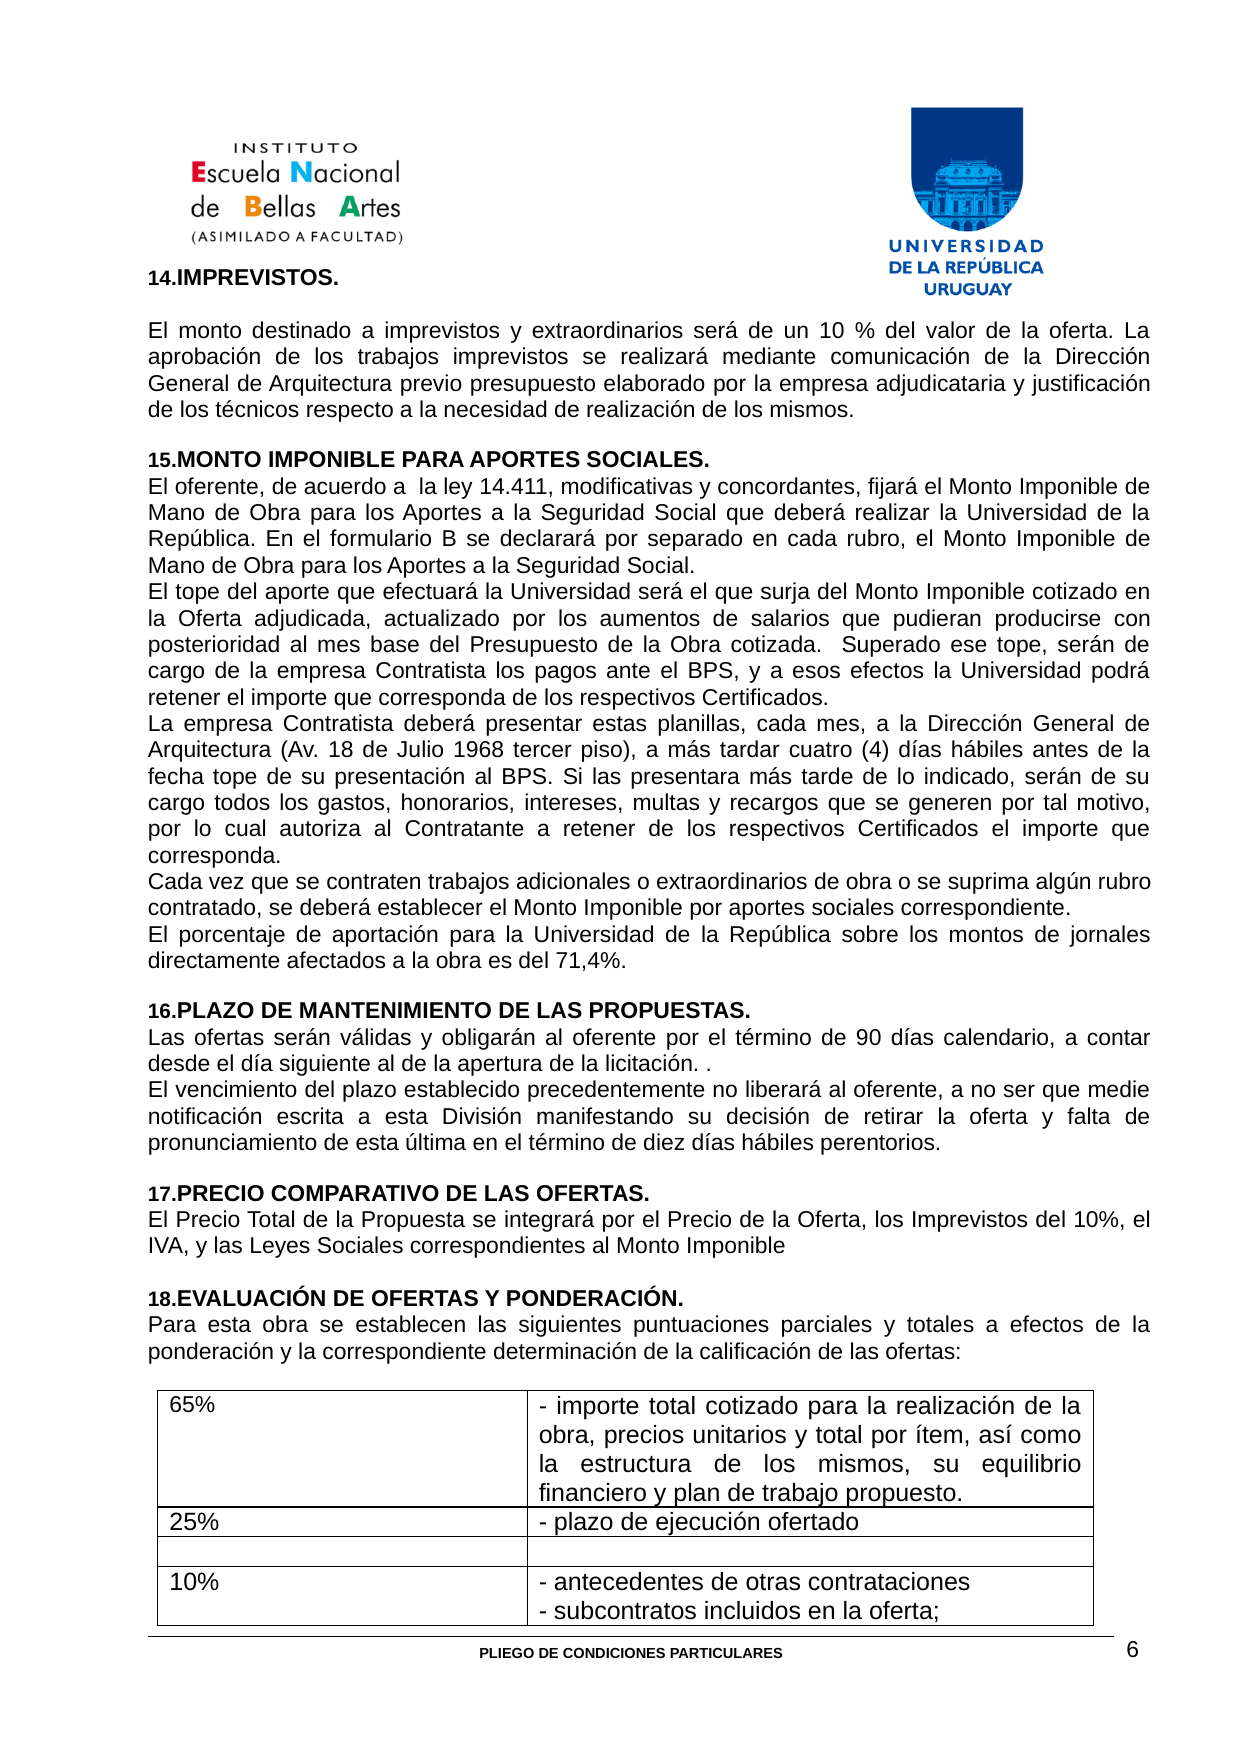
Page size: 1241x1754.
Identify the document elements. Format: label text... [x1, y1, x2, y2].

text El oferente, de acuerdo a la ley 14.411, modificativas y concordantes, fijará el Monto Imponible de Mano de Obra para los Aportes a la Seguridad Social que deberá realizar la Universidad de la República. En el formulario B se declarará por separado en cada rubro, el Monto Imponible de Mano de Obra para los Aportes a la Seguridad Social. [148, 473, 1152, 578]
text El tope del aporte que efectuará la Universidad será el que surja del Monto Imponible cotizado en la Oferta adjudicada, actualizado por los aumentos de salarios que pudieran producirse con posterioridad al mes base del Presupuesto de la Obra cotizada. Superado ese tope, serán de cargo de la empresa Contratista los pagos ante el BPS, y a esos efectos la Universidad podrá retener el importe que corresponda de los respectivos Certificados. [148, 578, 1152, 710]
list IMPREVISTOS. [148, 264, 886, 291]
text El monto destinado a imprevistos y extraordinarios será de un 10 % del valor de la oferta. La aprobación de los trabajos imprevistos se realizará mediante comunicación de la Dirección General de Arquitectura previo presupuesto elaborado por la empresa adjudicataria y justificación de los técnicos respecto a la necesidad de realización de los mismos. [148, 317, 1152, 422]
list MONTO IMPONIBLE PARA APORTES SOCIALES. [148, 446, 1152, 473]
table_header 65% [158, 1391, 527, 1506]
text El vencimiento del plazo establecido precedentemente no liberará al oferente, a no ser que medie notificación escrita a esta División manifestando su decisión de retirar la oferta y falta de pronunciamiento de esta última en el término de diez días hábiles perentorios. [148, 1076, 1152, 1156]
text El porcentaje de aportación para la Universidad de la República sobre los montos de jornales directamente afectados a la obra es del 71,4%. [148, 921, 1152, 973]
table_cell - plazo de ejecución ofertado [528, 1508, 1093, 1536]
text Para esta obra se establecen las siguientes puntuaciones parciales y totales a efectos de la ponderación y la correspondiente determinación de la calificación de las ofertas: [148, 1311, 1152, 1364]
table_header - importe total cotizado para la realización de la obra, precios unitarios y total por ítem, así como la estructura de los mismos, su equilibrio financiero y plan de trabajo propuesto. [528, 1391, 1093, 1506]
list PLAZO DE MANTENIMIENTO DE LAS PROPUESTAS. [148, 997, 1152, 1024]
table_cell [528, 1537, 1093, 1566]
table_cell [158, 1537, 527, 1566]
text La empresa Contratista deberá presentar estas planillas, cada mes, a la Dirección General de Arquitectura (Av. 18 de Julio 1968 tercer piso), a más tardar cuatro (4) días hábiles antes de la fecha tope de su presentación al BPS. Si las presentara más tarde de lo indicado, serán de su cargo todos los gastos, honorarios, intereses, multas y recargos que se generen por tal motivo, por lo cual autoriza al Contratante a retener de los respectivos Certificados el importe que corresponda. [148, 710, 1152, 868]
text El Precio Total de la Propuesta se integrará por el Precio de la Oferta, los Imprevistos del 10%, el IVA, y las Leyes Sociales correspondientes al Monto Imponible [148, 1206, 1152, 1258]
text Cada vez que se contraten trabajos adicionales o extraordinarios de obra o se suprima algún rubro contratado, se deberá establecer el Monto Imponible por aportes sociales correspondiente. [148, 868, 1152, 921]
table_cell 25% [158, 1508, 527, 1536]
table_cell 10% [158, 1567, 527, 1624]
list PRECIO COMPARATIVO DE LAS OFERTAS. [148, 1179, 1152, 1206]
list [1047, 264, 1152, 291]
text Las ofertas serán válidas y obligarán al oferente por el término de 90 días calendario, a contar desde el día siguiente al de la apertura de la licitación. . [148, 1024, 1152, 1076]
table_cell - antecedentes de otras contrataciones - subcontratos incluidos en la oferta; [528, 1567, 1093, 1624]
list EVALUACIÓN DE OFERTAS Y PONDERACIÓN. [148, 1285, 1152, 1311]
